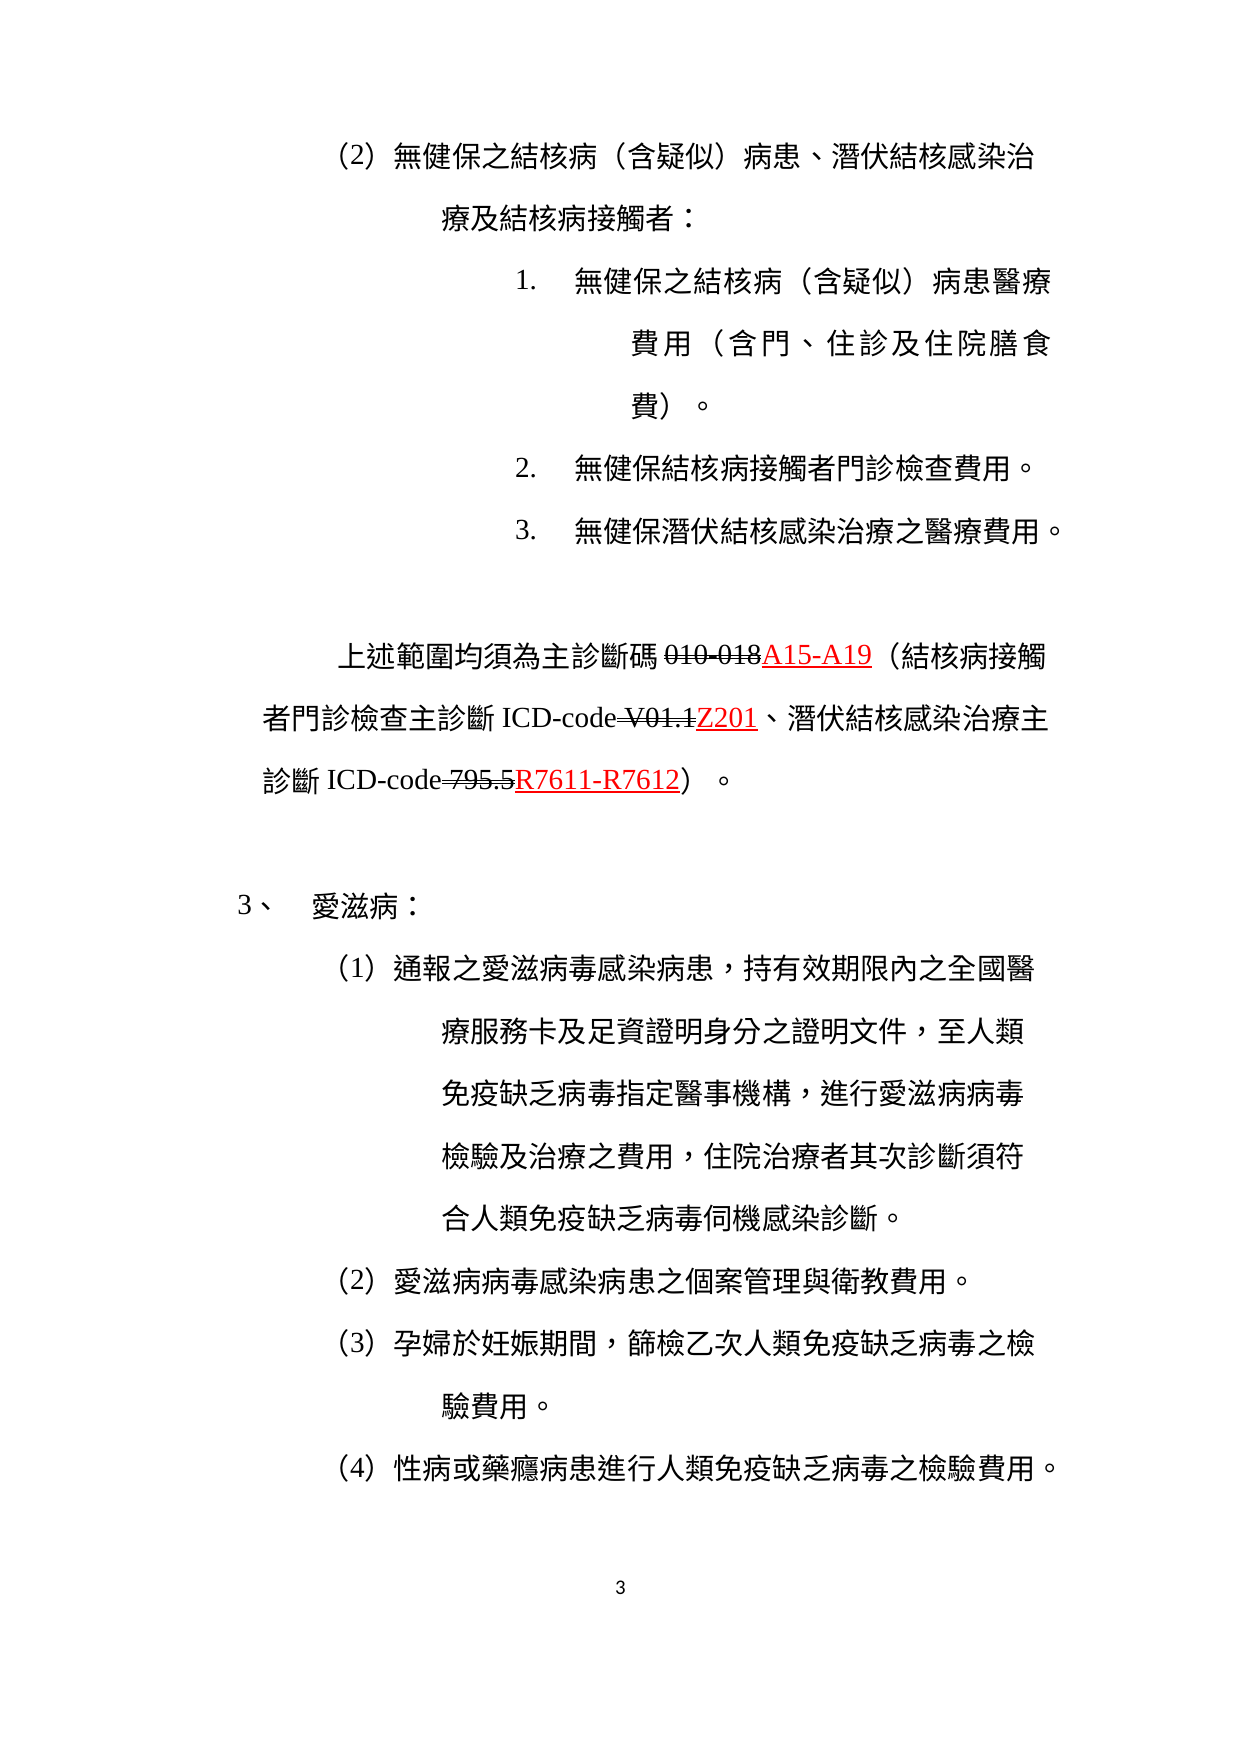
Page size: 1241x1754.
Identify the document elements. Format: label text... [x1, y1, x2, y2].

list 愛滋病： [237, 863, 1053, 925]
text 上述範圍均須為主診斷碼010-018A15-A19（結核病接觸者門診檢查主診斷ICD-code V01.1Z201、潛伏結核感染治療主診斷ICD-code 795.5R7611-R7612）。 [262, 613, 1053, 800]
list 無健保之結核病（含疑似）病患、潛伏結核感染治療及結核病接觸者： [321, 113, 1053, 238]
list 孕婦於妊娠期間，篩檢乙次人類免疫缺乏病毒之檢驗費用。 [321, 1300, 1053, 1425]
list 無健保之結核病（含疑似）病患醫療費用（含門、住診及住院膳食費）。 [515, 238, 1053, 425]
list 無健保潛伏結核感染治療之醫療費用。 [515, 488, 1053, 550]
list 愛滋病病毒感染病患之個案管理與衛教費用。 [321, 1238, 1053, 1300]
list 無健保結核病接觸者門診檢查費用。 [515, 425, 1053, 488]
list 性病或藥癮病患進行人類免疫缺乏病毒之檢驗費用。 [321, 1425, 1053, 1488]
list 通報之愛滋病毒感染病患，持有效期限內之全國醫療服務卡及足資證明身分之證明文件，至人類免疫缺乏病毒指定醫事機構，進行愛滋病病毒檢驗及治療之費用，住院治療者其次診斷須符合人類免疫缺乏病毒伺機感染診斷。 [321, 925, 1053, 1238]
